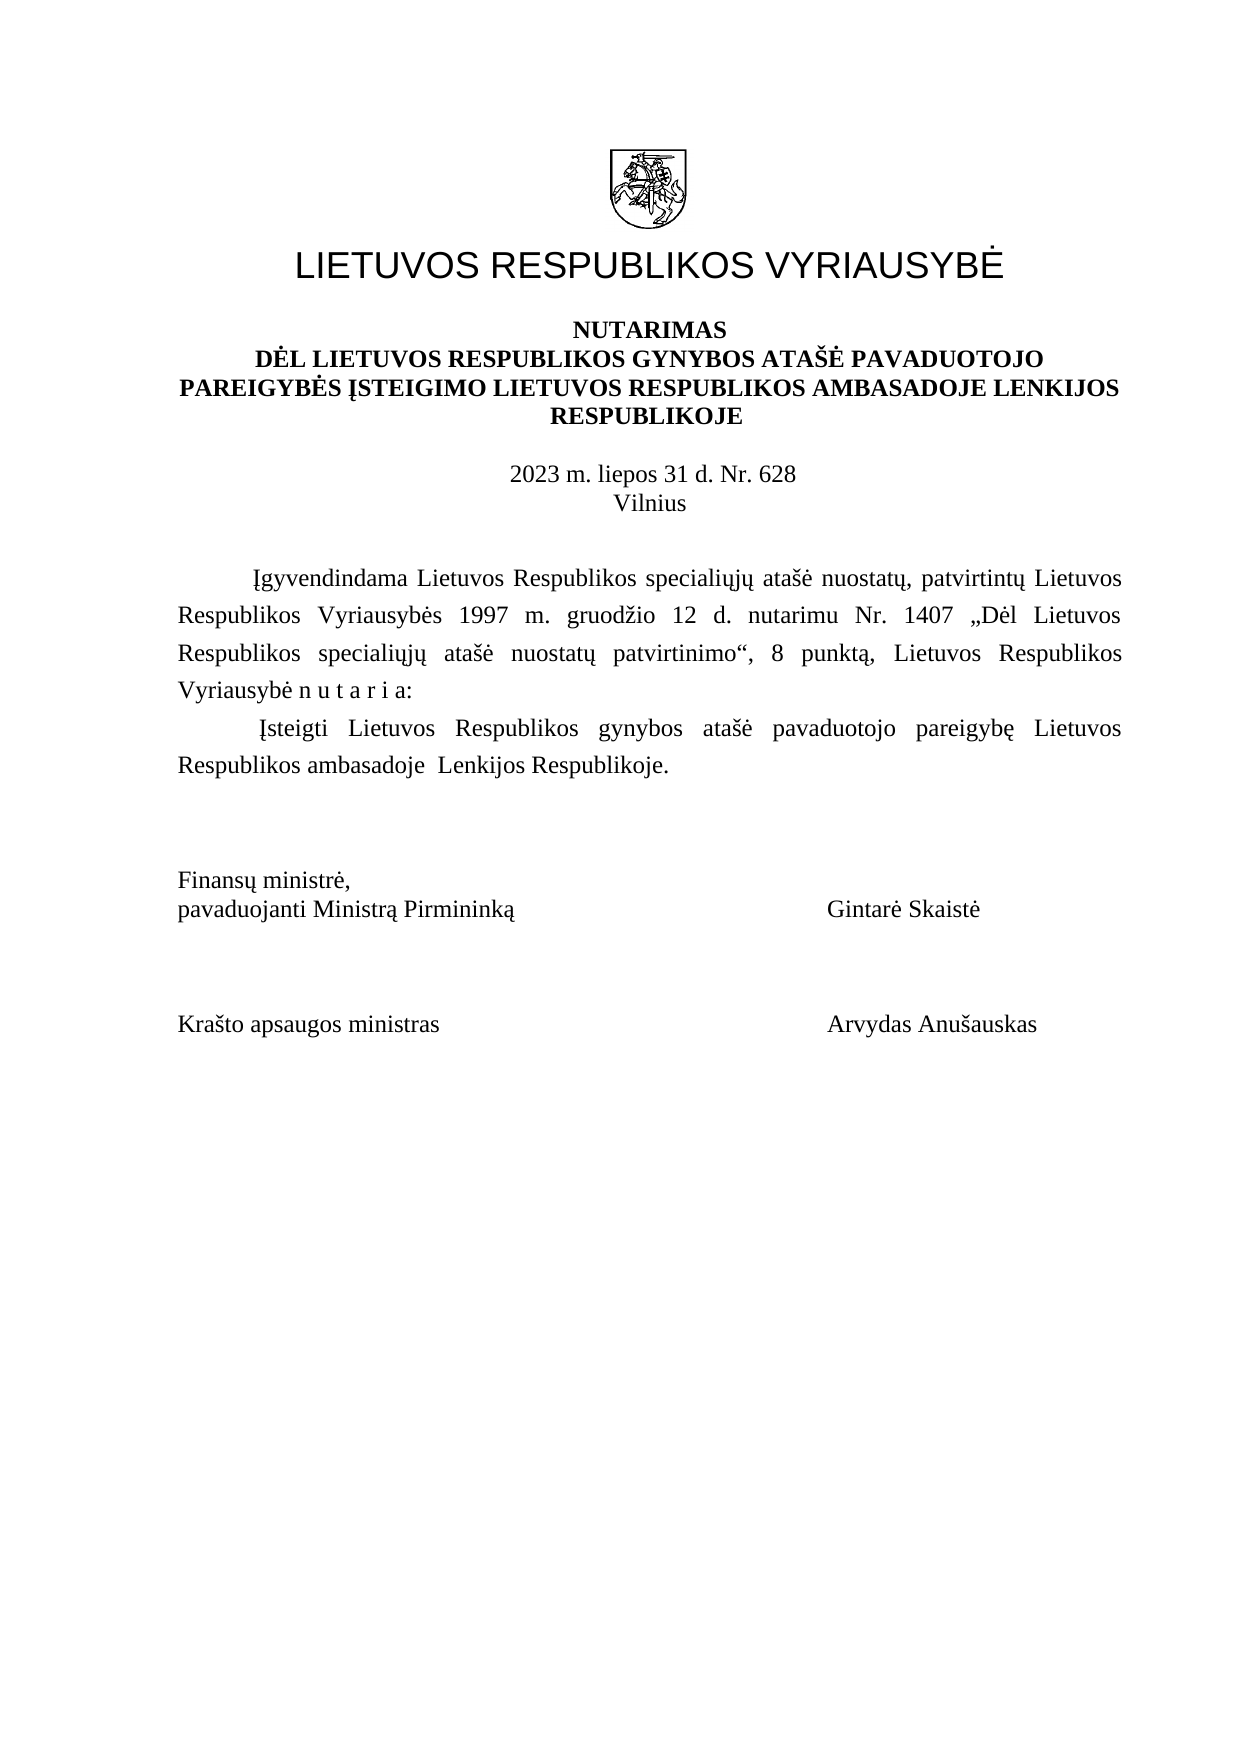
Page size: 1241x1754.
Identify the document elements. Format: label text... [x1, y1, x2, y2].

text Krašto apsaugos ministras Arvydas Anušauskas [177, 1009, 1122, 1038]
text pavaduojanti Ministrą Pirmininką Gintarė Skaistė [177, 894, 1122, 923]
text nutarimas [177, 315, 1122, 344]
text Įgyvendindama Lietuvos Respublikos specialiųjų atašė nuostatų, patvirtintų Lietuvos Respublikos Vyriausybės 1997 m. gruodžio 12 d. nutarimu Nr. 1407 „Dėl Lietuvos Respublikos specialiųjų atašė nuostatų patvirtinimo“, 8 punktą, Lietuvos Respublikos Vyriausybė n u t a r i a: [177, 554, 1122, 704]
text Vilnius [177, 488, 1122, 516]
text Lietuvos Respublikos Vyriausybė [177, 243, 1122, 286]
text Įsteigti Lietuvos Respublikos gynybos atašė pavaduotojo pareigybę Lietuvos Respublikos ambasadoje Lenkijos Respublikoje. [177, 704, 1122, 779]
text 2023 m. liepos 31 d. Nr. 628 [177, 459, 1122, 488]
text DĖL LIETUVOS RESPUBLIKOS GYNYBOS ATAŠĖ PAVADUOTOJO PAREIGYBĖS ĮSTEIGIMO LIETUVOS RESPUBLIKOS AMBASADOJE LENKIJOS RESPUBLIKOJE [177, 344, 1122, 430]
text Finansų ministrė, [177, 865, 1122, 894]
